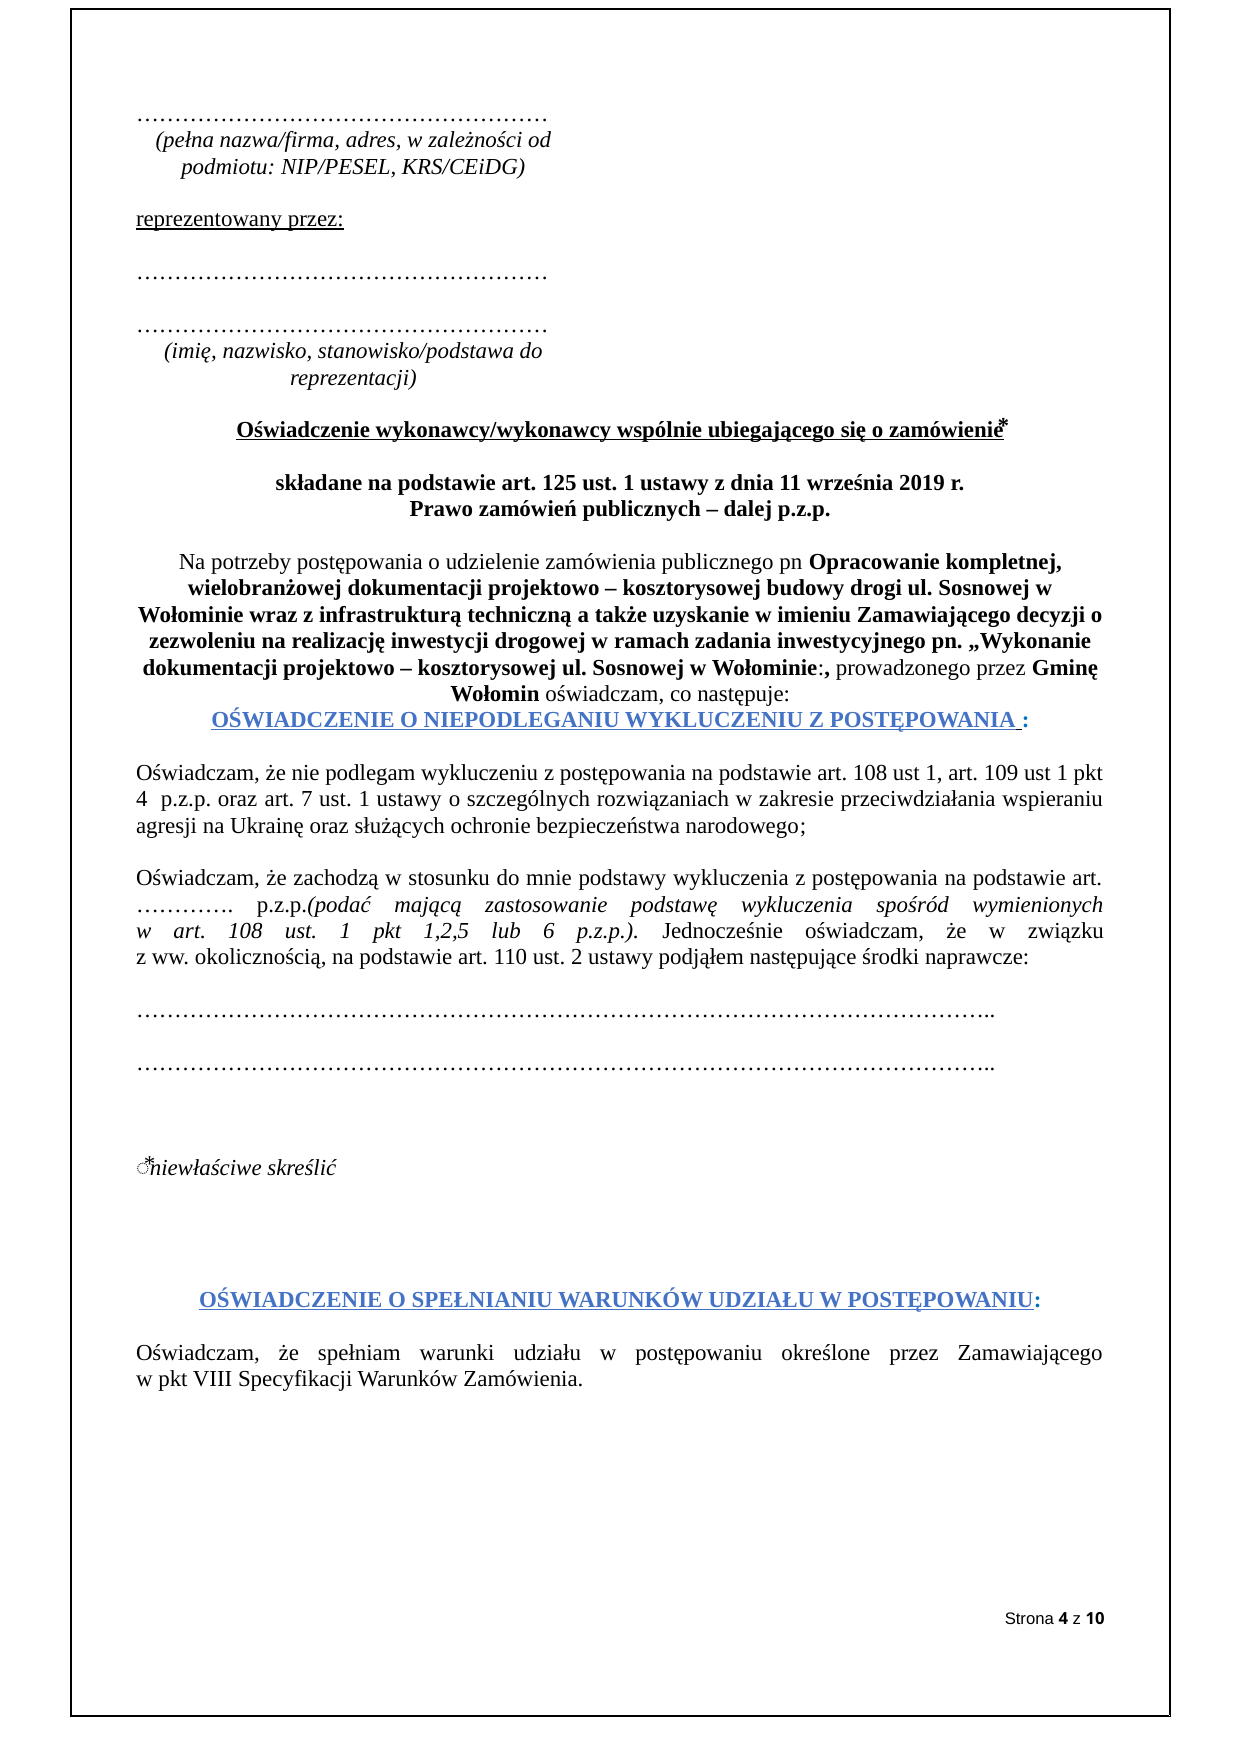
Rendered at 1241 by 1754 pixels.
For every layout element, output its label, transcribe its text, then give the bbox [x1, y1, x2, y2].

text (imię, nazwisko, stanowisko/podstawa do reprezentacji) [136, 337, 573, 390]
text ………………………………………………………………………………………………….. [136, 1049, 1104, 1075]
text ⃰niewłaściwe skreślić [136, 1154, 1104, 1181]
text Na potrzeby postępowania o udzielenie zamówienia publicznego pn Opracowanie kompletnej, wielobranżowej dokumentacji projektowo – kosztorysowej budowy drogi ul. Sosnowej w Wołominie wraz z infrastrukturą techniczną a także uzyskanie w imieniu Zamawiającego decyzji o zezwoleniu na realizację inwestycji drogowej w ramach zadania inwestycyjnego pn. „Wykonanie dokumentacji projektowo – kosztorysowej ul. Sosnowej w Wołominie:, prowadzonego przez Gminę Wołomin oświadczam, co następuje: [136, 548, 1104, 706]
text składane na podstawie art. 125 ust. 1 ustawy z dnia 11 września 2019 r. [136, 469, 1104, 495]
text OŚWIADCZENIE O NIEPODLEGANIU WYKLUCZENIU Z POSTĘPOWANIA : [136, 706, 1104, 733]
text ……………………………………………… [136, 258, 573, 284]
text (pełna nazwa/firma, adres, w zależności od podmiotu: NIP/PESEL, KRS/CEiDG) [136, 126, 573, 179]
text ………………………………………………………………………………………………….. [136, 996, 1104, 1022]
text Oświadczam, że nie podlegam wykluczeniu z postępowania na podstawie art. 108 ust 1, art. 109 ust 1 pkt 4 p.z.p. oraz art. 7 ust. 1 ustawy o szczególnych rozwiązaniach w zakresie przeciwdziałania wspieraniu agresji na Ukrainę oraz służących ochronie bezpieczeństwa narodowego; [136, 759, 1104, 838]
text Prawo zamówień publicznych – dalej p.z.p. [136, 495, 1104, 522]
text ……………………………………………… [136, 100, 573, 126]
text Oświadczam, że spełniam warunki udziału w postępowaniu określone przez Zamawiającego w pkt VIII Specyfikacji Warunków Zamówienia. [136, 1339, 1104, 1391]
text Oświadczam, że zachodzą w stosunku do mnie podstawy wykluczenia z postępowania na podstawie art. …………. p.z.p.(podać mającą zastosowanie podstawę wykluczenia spośród wymienionych w art. 108 ust. 1 pkt 1,2,5 lub 6 p.z.p.). Jednocześnie oświadczam, że w związku z ww. okolicznością, na podstawie art. 110 ust. 2 ustawy podjąłem następujące środki naprawcze: [136, 864, 1104, 970]
text Oświadczenie wykonawcy/wykonawcy wspólnie ubiegającego się o zamówienie⃰ [136, 416, 1104, 443]
text ……………………………………………… [136, 311, 573, 337]
text reprezentowany przez: [136, 206, 573, 232]
text OŚWIADCZENIE O SPEŁNIANIU WARUNKÓW UDZIAŁU W POSTĘPOWANIU: [136, 1286, 1104, 1312]
